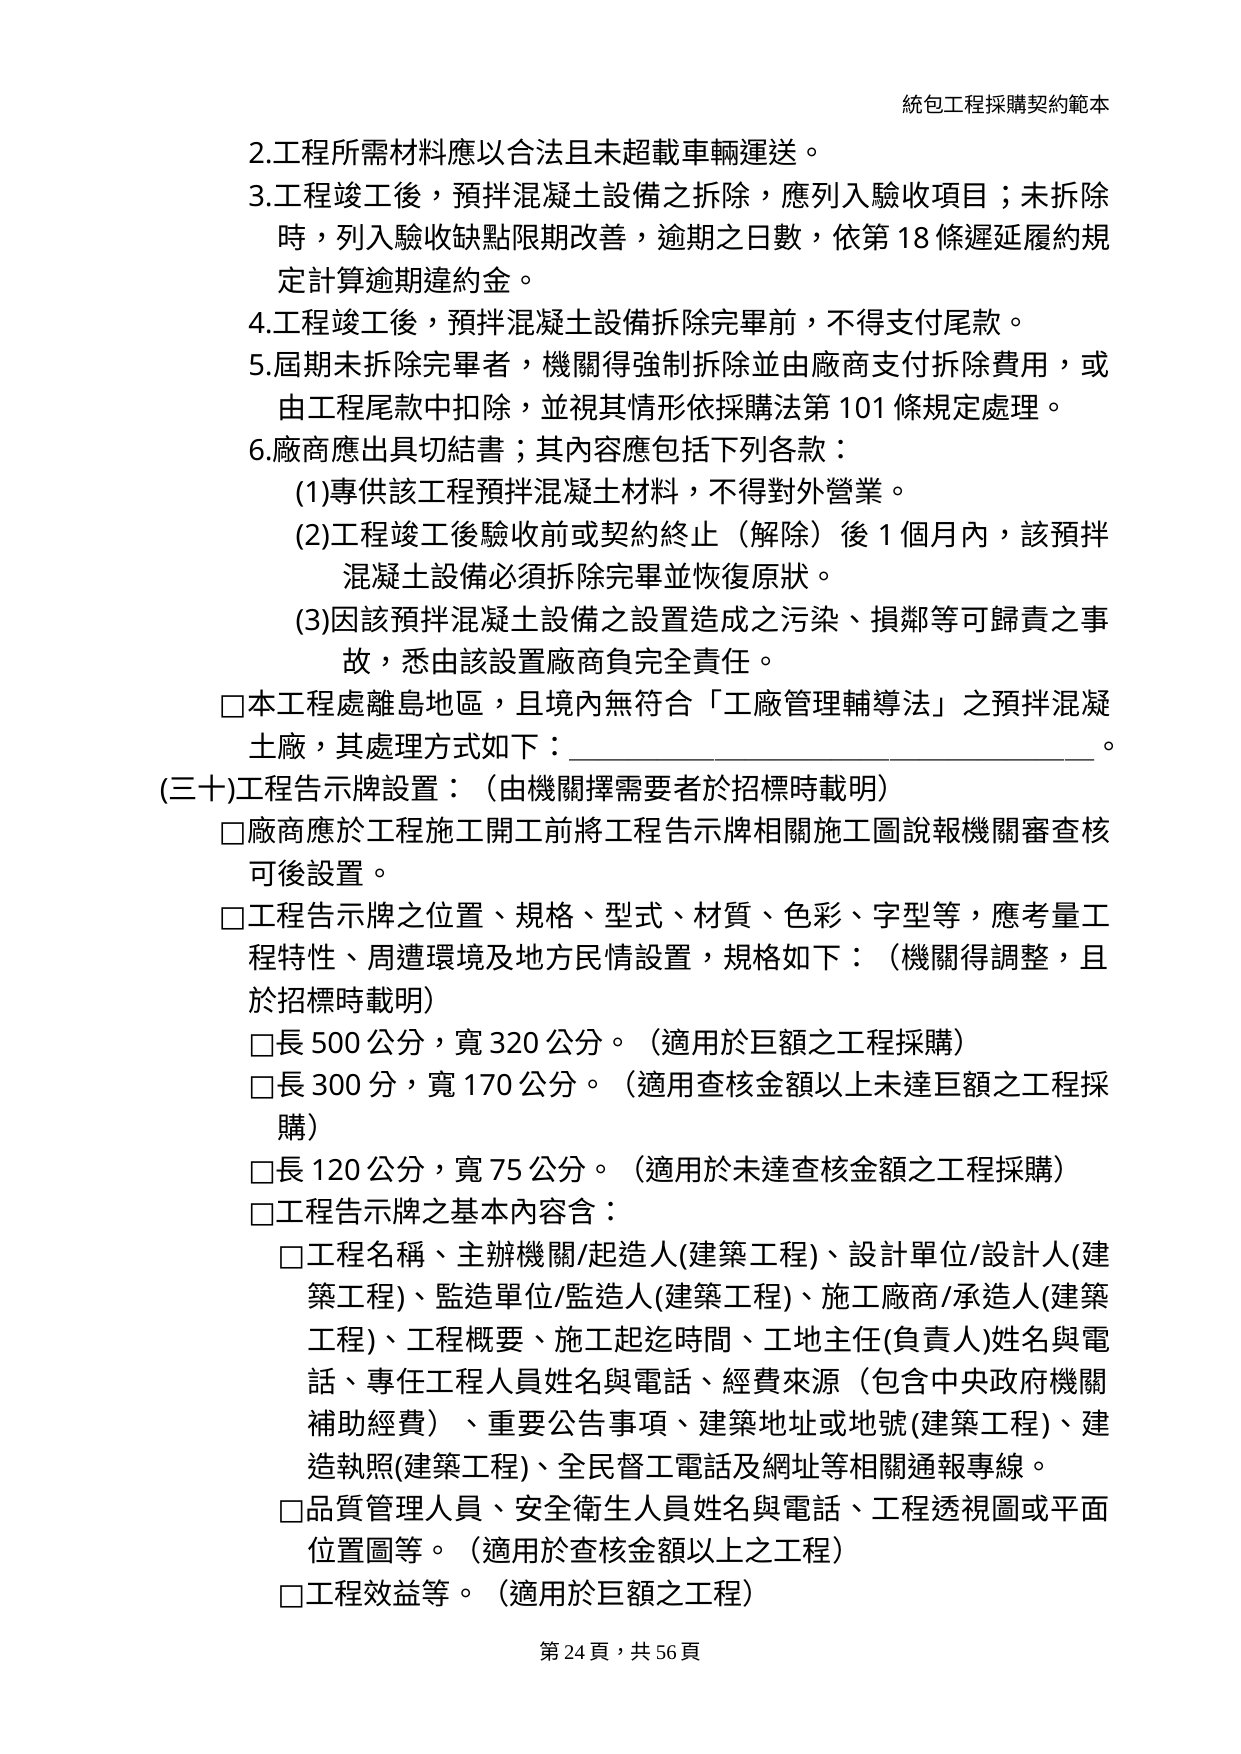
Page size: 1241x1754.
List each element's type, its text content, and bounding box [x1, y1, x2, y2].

text □廠商應於工程施工開工前將工程告示牌相關施工圖說報機關審查核可後設置。 [218, 808, 1110, 892]
text □長120公分，寬75公分。（適用於未達查核金額之工程採購） [248, 1147, 1110, 1189]
text 2.工程所需材料應以合法且未超載車輛運送。 [248, 130, 1110, 172]
text 6.廠商應出具切結書；其內容應包括下列各款： [248, 427, 1110, 469]
text 4.工程竣工後，預拌混凝土設備拆除完畢前，不得支付尾款。 [248, 299, 1110, 342]
text (3)因該預拌混凝土設備之設置造成之污染、損鄰等可歸責之事故，悉由該設置廠商負完全責任。 [295, 596, 1110, 681]
text □工程告示牌之基本內容含： [248, 1189, 1110, 1231]
text (2)工程竣工後驗收前或契約終止（解除）後1個月內，該預拌混凝土設備必須拆除完畢並恢復原狀。 [295, 511, 1110, 596]
text □長300分，寬170公分。（適用查核金額以上未達巨額之工程採購） [248, 1062, 1110, 1147]
text 3.工程竣工後，預拌混凝土設備之拆除，應列入驗收項目；未拆除時，列入驗收缺點限期改善，逾期之日數，依第18條遲延履約規定計算逾期違約金。 [248, 172, 1110, 299]
text □工程名稱、主辦機關/起造人(建築工程)、設計單位/設計人(建築工程)、監造單位/監造人(建築工程)、施工廠商/承造人(建築工程)、工程概要、施工起迄時間、工地主任(負責人)姓名與電話、專任工程人員姓名與電話、經費來源（包含中央政府機關補助經費）、重要公告事項、建築地址或地號(建築工程)、建造執照(建築工程)、全民督工電話及網址等相關通報專線。 [277, 1231, 1110, 1486]
text (1)專供該工程預拌混凝土材料，不得對外營業。 [295, 469, 1110, 511]
text □長500公分，寬320公分。（適用於巨額之工程採購） [248, 1019, 1110, 1062]
text □工程告示牌之位置、規格、型式、材質、色彩、字型等，應考量工程特性、周遭環境及地方民情設置，規格如下：（機關得調整，且於招標時載明） [218, 892, 1110, 1019]
text (三十)工程告示牌設置：（由機關擇需要者於招標時載明） [159, 765, 1110, 808]
text 5.屆期未拆除完畢者，機關得強制拆除並由廠商支付拆除費用，或由工程尾款中扣除，並視其情形依採購法第101條規定處理。 [248, 342, 1110, 427]
text □本工程處離島地區，且境內無符合「工廠管理輔導法」之預拌混凝土廠，其處理方式如下：＿＿＿＿＿＿＿＿＿＿＿＿＿＿＿＿＿＿。 [218, 681, 1110, 765]
text □工程效益等。（適用於巨額之工程） [277, 1570, 1110, 1613]
text □品質管理人員、安全衛生人員姓名與電話、工程透視圖或平面位置圖等。（適用於查核金額以上之工程） [277, 1486, 1110, 1570]
